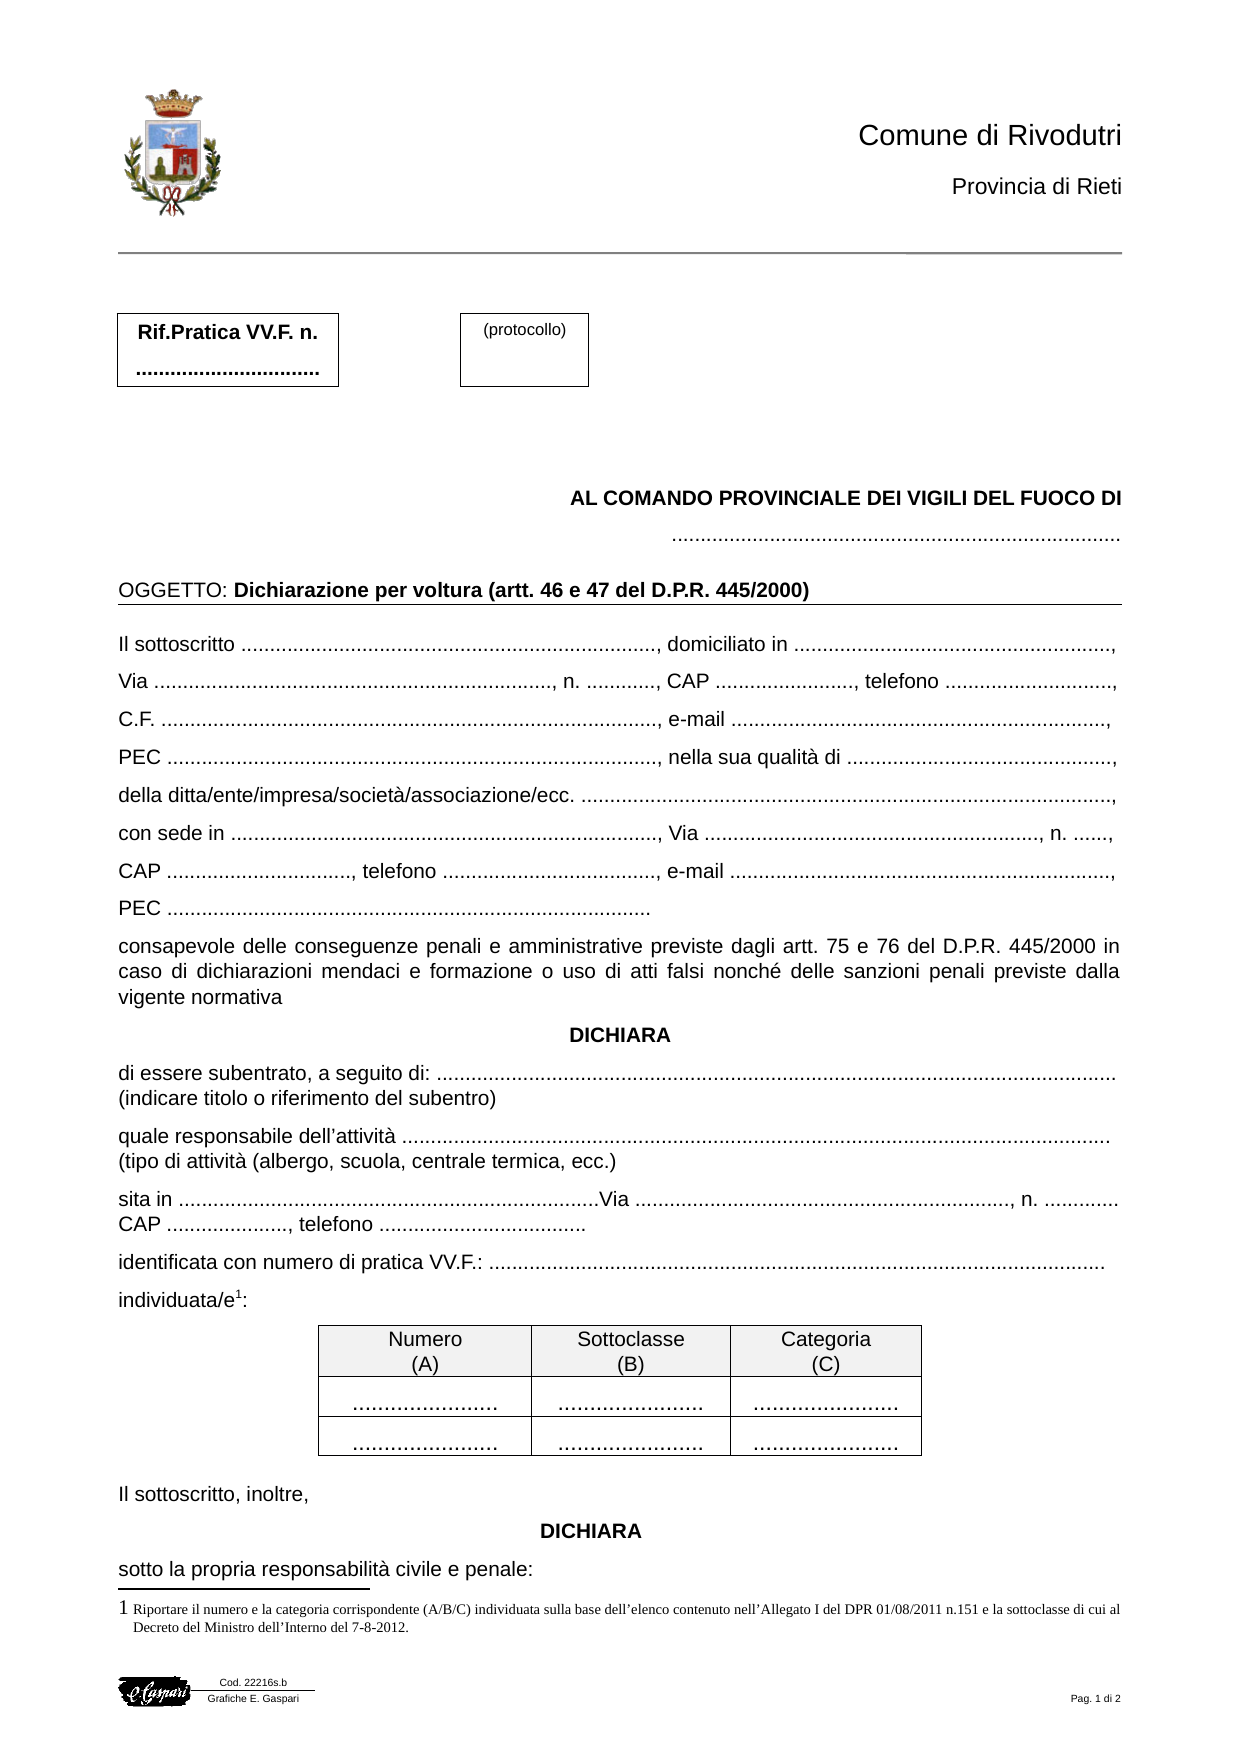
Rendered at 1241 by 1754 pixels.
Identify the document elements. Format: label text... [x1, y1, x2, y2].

table_cell ....................... [319, 1377, 531, 1416]
text individuata/e: [118, 1287, 1122, 1311]
text Provincia di Rieti [224, 173, 1122, 200]
text Riportare il numero e la categoria corrispondente (A/B/C) individuata sulla base dell’elenco contenuto nell’Allegato I del DPR 01/08/2011 n.151 e la sottoclasse di cui al Decreto del Ministro dell’Interno del 7-8-2012. [118, 1595, 1122, 1636]
text con sede in .........................................................................., Via .........................................................., n. ......, [118, 821, 1122, 844]
text consapevole delle conseguenze penali e amministrative previste dagli artt. 75 e 76 del D.P.R. 445/2000 in caso di dichiarazioni mendaci e formazione o uso di atti falsi nonché delle sanzioni penali previste dalla vigente normativa [118, 934, 1122, 1009]
text sita in .........................................................................Via ................................................................., n. ............. CAP ....................., telefono .................................... [118, 1187, 1122, 1236]
table_header Numero (A) [319, 1326, 531, 1376]
picture [122, 87, 224, 219]
picture [117, 1675, 191, 1707]
table_header [339, 313, 460, 386]
text Comune di Rivodutri [224, 118, 1122, 152]
table_header Categoria (C) [731, 1326, 921, 1376]
text di essere subentrato, a seguito di: ...................................................................................................................... (indicare titolo o riferimento del subentro) [118, 1060, 1122, 1109]
text della ditta/ente/impresa/società/associazione/ecc. ............................................................................................, [118, 783, 1122, 807]
text DICHIARA [118, 1022, 1122, 1046]
text identificata con numero di pratica VV.F.: ........................................................................................................... [118, 1250, 1122, 1274]
text DICHIARA [118, 1519, 1064, 1543]
text quale responsabile dell’attività ........................................................................................................................... (tipo di attività (albergo, scuola, centrale termica, ecc.) [118, 1123, 1122, 1173]
text AL COMANDO PROVINCIALE DEI VIGILI DEL FUOCO DI [118, 486, 1122, 509]
table_cell ....................... [532, 1417, 730, 1455]
text Il sottoscritto ........................................................................, domiciliato in ......................................................., [118, 632, 1122, 656]
table_cell ....................... [731, 1417, 921, 1455]
table_cell ....................... [319, 1417, 531, 1455]
text PEC .................................................................................... [118, 896, 1122, 920]
text C.F. ......................................................................................, e-mail ................................................................., [118, 707, 1122, 731]
text Il sottoscritto, inoltre, [118, 1481, 1063, 1505]
table_cell ....................... [731, 1377, 921, 1416]
table_header Sottoclasse (B) [532, 1326, 730, 1376]
text Via ....................................................................., n. ............, CAP ........................, telefono ............................., [118, 669, 1122, 693]
table_header (protocollo) [461, 314, 588, 386]
table_cell ....................... [532, 1377, 730, 1416]
text OGGETTO: Dichiarazione per voltura (artt. 46 e 47 del D.P.R. 445/2000) [118, 578, 1122, 604]
text sotto la propria responsabilità civile e penale: [118, 1557, 1107, 1581]
text PEC ....................................................................................., nella sua qualità di .............................................., [118, 745, 1122, 769]
text .............................................................................. [118, 522, 1122, 546]
text CAP ................................, telefono ....................................., e-mail .................................................................., [118, 858, 1122, 882]
table_header Rif.Pratica VV.F. n. ................................ [118, 314, 338, 386]
